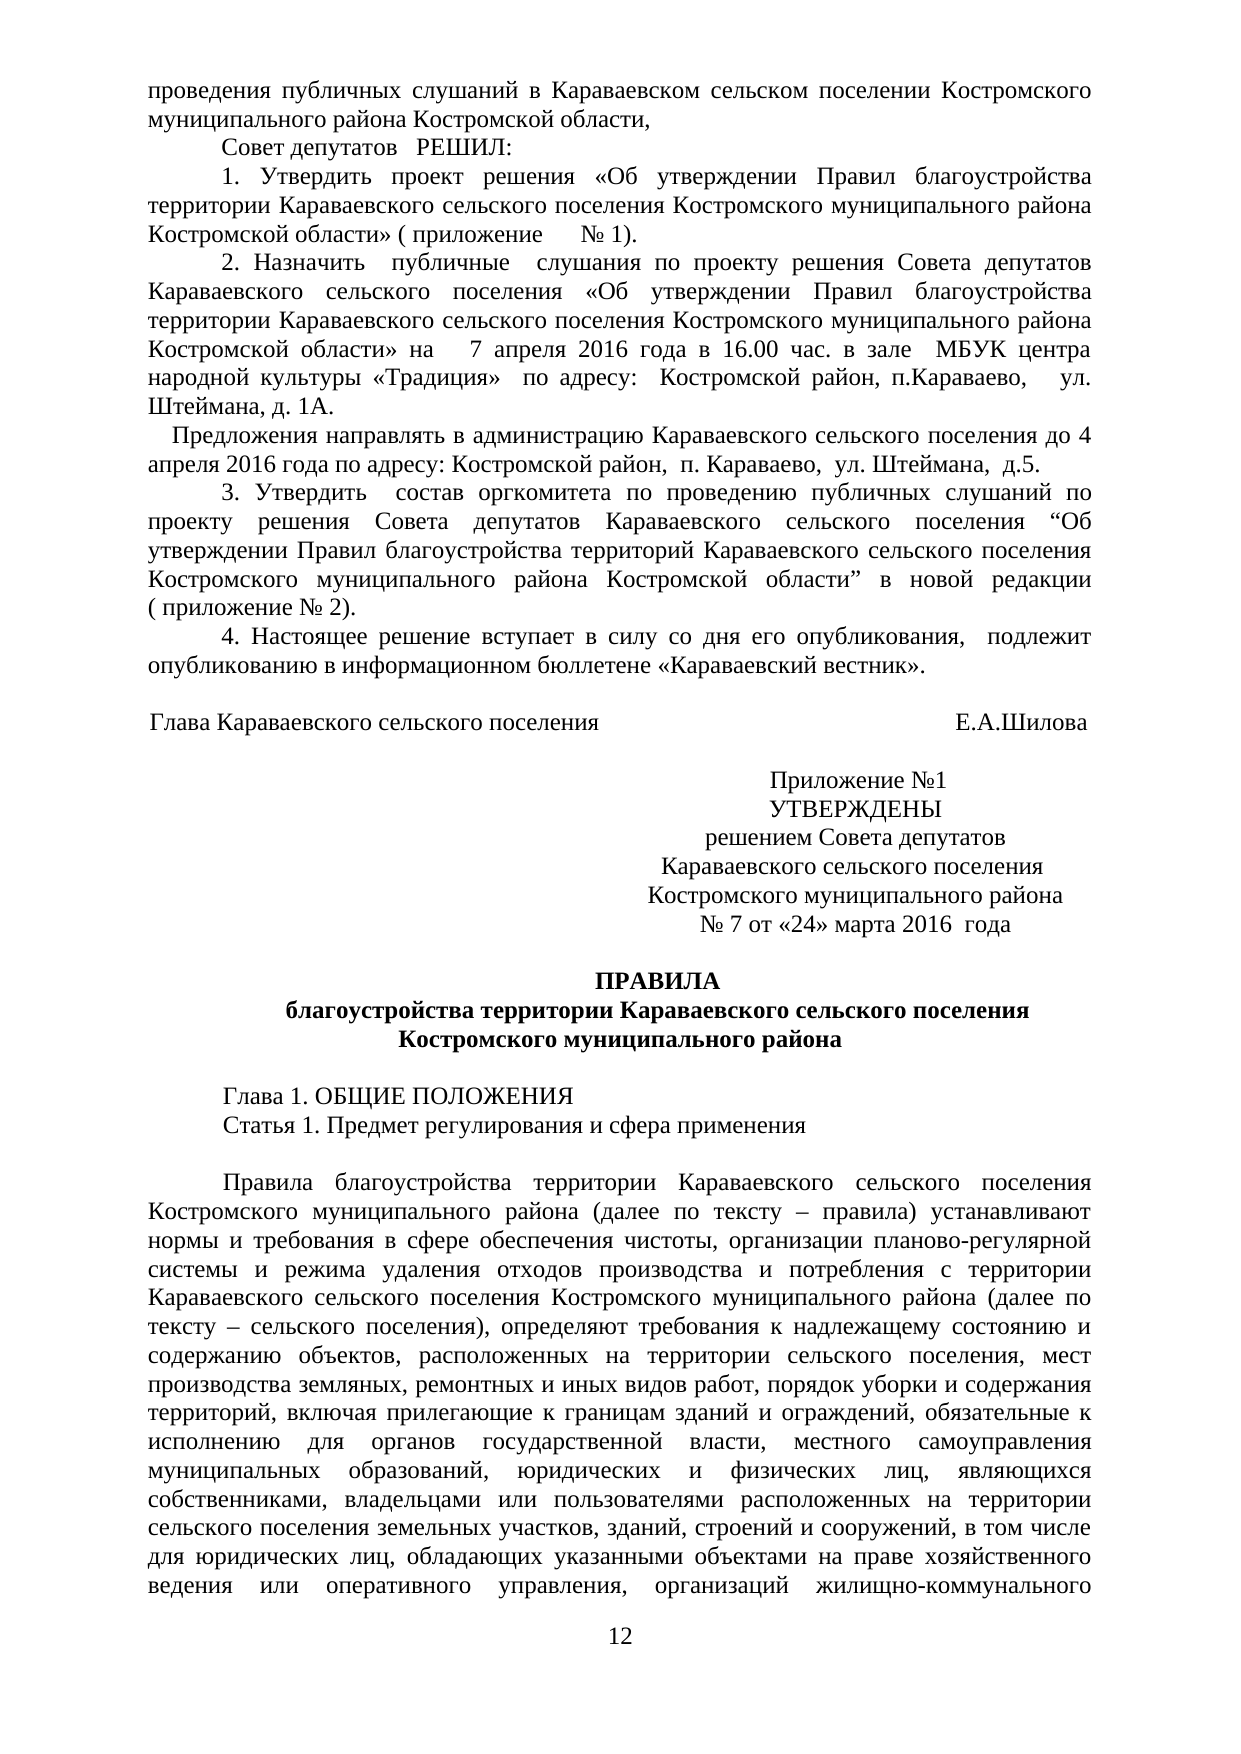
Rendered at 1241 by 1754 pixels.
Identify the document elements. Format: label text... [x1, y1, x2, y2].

text Статья 1. Предмет регулирования и сфера применения [148, 1110, 1092, 1139]
text 4. Настоящее решение вступает в силу со дня его опубликования, подлежит опубликованию в информационном бюллетене «Караваевский вестник». [148, 621, 1092, 679]
text проведения публичных слушаний в Караваевском сельском поселении Костромского муниципального района Костромской области, [148, 75, 1092, 132]
text Караваевского сельского поселения [618, 851, 1092, 880]
text 2. Назначить публичные слушания по проекту решения Совета депутатов Караваевского сельского поселения «Об утверждении Правил благоустройства территории Караваевского сельского поселения Костромского муниципального района Костромской области» на 7 апреля 2016 года в 16.00 час. в зале МБУК центра народной культуры «Традиция» по адресу: Костромской район, п.Караваево, ул. Штеймана, д. 1А. [148, 247, 1092, 420]
text Глава Караваевского сельского поселения Е.А.Шилова [149, 707, 1092, 736]
text УТВЕРЖДЕНЫ [618, 794, 1092, 822]
text Глава 1. ОБЩИЕ ПОЛОЖЕНИЯ [148, 1081, 1092, 1110]
text 3. Утвердить состав оргкомитета по проведению публичных слушаний по проекту решения Совета депутатов Караваевского сельского поселения “Об утверждении Правил благоустройства территорий Караваевского сельского поселения Костромского муниципального района Костромской области” в новой редакции ( приложение № 2). [148, 477, 1092, 621]
text решением Совета депутатов [618, 822, 1092, 851]
text благоустройства территории Караваевского сельского поселения Костромского муниципального района [148, 995, 1092, 1052]
text Предложения направлять в администрацию Караваевского сельского поселения до 4 апреля 2016 года по адресу: Костромской район, п. Караваево, ул. Штеймана, д.5. [148, 420, 1092, 477]
text Костромского муниципального района [618, 880, 1092, 909]
text Совет депутатов РЕШИЛ: [148, 132, 1092, 161]
text Приложение №1 [618, 765, 1092, 794]
text Правила благоустройства территории Караваевского сельского поселения Костромского муниципального района (далее по тексту – правила) устанавливают нормы и требования в сфере обеспечения чистоты, организации планово-регулярной системы и режима удаления отходов производства и потребления с территории Караваевского сельского поселения Костромского муниципального района (далее по тексту – сельского поселения), определяют требования к надлежащему состоянию и содержанию объектов, расположенных на территории сельского поселения, мест производства земляных, ремонтных и иных видов работ, порядок уборки и содержания территорий, включая прилегающие к границам зданий и ограждений, обязательные к исполнению для органов государственной власти, местного самоуправления муниципальных образований, юридических и физических лиц, являющихся собственниками, владельцами или пользователями расположенных на территории сельского поселения земельных участков, зданий, строений и сооружений, в том числе для юридических лиц, обладающих указанными объектами на праве хозяйственного ведения или оперативного управления, организаций жилищно-коммунального [148, 1167, 1092, 1599]
text ПРАВИЛА [148, 966, 1092, 995]
text 1. Утвердить проект решения «Об утверждении Правил благоустройства территории Караваевского сельского поселения Костромского муниципального района Костромской области» ( приложение № 1). [148, 161, 1092, 247]
text № 7 от «24» марта 2016 года [618, 909, 1092, 937]
